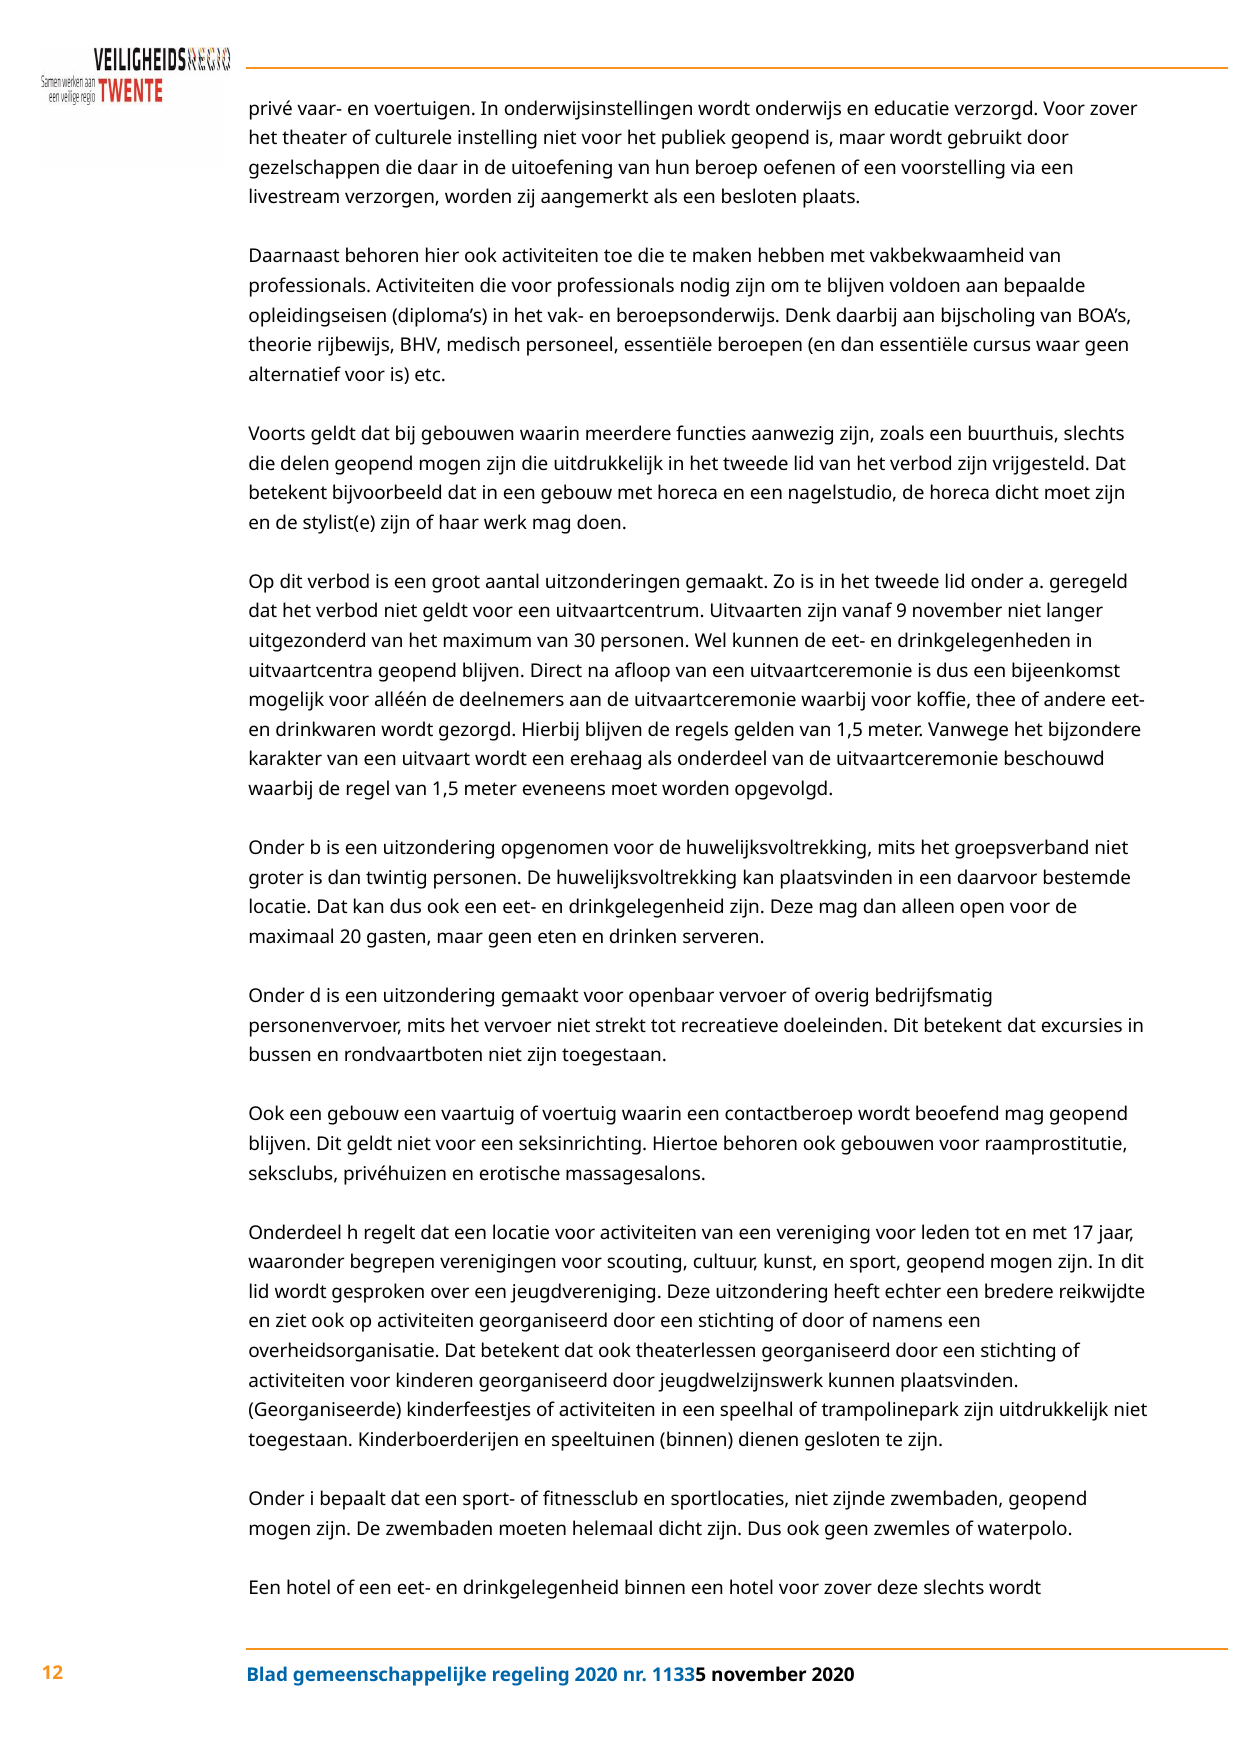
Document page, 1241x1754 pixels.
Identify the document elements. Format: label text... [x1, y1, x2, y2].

text Voorts geldt dat bij gebouwen waarin meerdere functies aanwezig zijn, zoals een buurthuis, slechts die delen geopend mogen zijn die uitdrukkelijk in het tweede lid van het verbod zijn vrijgesteld. Dat betekent bijvoorbeeld dat in een gebouw met horeca en een nagelstudio, de horeca dicht moet zijn en de stylist(e) zijn of haar werk mag doen. [248, 420, 1152, 535]
text Onderdeel h regelt dat een locatie voor activiteiten van een vereniging voor leden tot en met 17 jaar, waaronder begrepen verenigingen voor scouting, cultuur, kunst, en sport, geopend mogen zijn. In dit lid wordt gesproken over een jeugdvereniging. Deze uitzondering heeft echter een bredere reikwijdte en ziet ook op activiteiten georganiseerd door een stichting of door of namens een overheidsorganisatie. Dat betekent dat ook theaterlessen georganiseerd door een stichting of activiteiten voor kinderen georganiseerd door jeugdwelzijnswerk kunnen plaatsvinden. (Georganiseerde) kinderfeestjes of activiteiten in een speelhal of trampolinepark zijn uitdrukkelijk niet toegestaan. Kinderboerderijen en speeltuinen (binnen) dienen gesloten te zijn. [248, 1219, 1152, 1452]
text Een hotel of een eet- en drinkgelegenheid binnen een hotel voor zover deze slechts wordt [248, 1574, 1152, 1600]
text Ook een gebouw een vaartuig of voertuig waarin een contactberoep wordt beoefend mag geopend blijven. Dit geldt niet voor een seksinrichting. Hiertoe behoren ook gebouwen voor raamprostitutie, seksclubs, privéhuizen en erotische massagesalons. [248, 1101, 1152, 1186]
text Onder i bepaalt dat een sport- of fitnessclub en sportlocaties, niet zijnde zwembaden, geopend mogen zijn. De zwembaden moeten helemaal dicht zijn. Dus ook geen zwemles of waterpolo. [248, 1485, 1152, 1541]
text Op dit verbod is een groot aantal uitzonderingen gemaakt. Zo is in het tweede lid onder a. geregeld dat het verbod niet geldt voor een uitvaartcentrum. Uitvaarten zijn vanaf 9 november niet langer uitgezonderd van het maximum van 30 personen. Wel kunnen de eet- en drinkgelegenheden in uitvaartcentra geopend blijven. Direct na afloop van een uitvaartceremonie is dus een bijeenkomst mogelijk voor alléén de deelnemers aan de uitvaartceremonie waarbij voor koffie, thee of andere eet- en drinkwaren wordt gezorgd. Hierbij blijven de regels gelden van 1,5 meter. Vanwege het bijzondere karakter van een uitvaart wordt een erehaag als onderdeel van de uitvaartceremonie beschouwd waarbij de regel van 1,5 meter eveneens moet worden opgevolgd. [248, 568, 1152, 801]
text Daarnaast behoren hier ook activiteiten toe die te maken hebben met vakbekwaamheid van professionals. Activiteiten die voor professionals nodig zijn om te blijven voldoen aan bepaalde opleidingseisen (diploma’s) in het vak- en beroepsonderwijs. Denk daarbij aan bijscholing van BOA’s, theorie rijbewijs, BHV, medisch personeel, essentiële beroepen (en dan essentiële cursus waar geen alternatief voor is) etc. [248, 243, 1152, 387]
picture [41, 47, 231, 172]
text Onder d is een uitzondering gemaakt voor openbaar vervoer of overig bedrijfsmatig personenvervoer, mits het vervoer niet strekt tot recreatieve doeleinden. Dit betekent dat excursies in bussen en rondvaartboten niet zijn toegestaan. [248, 982, 1152, 1067]
text Onder b is een uitzondering opgenomen voor de huwelijksvoltrekking, mits het groepsverband niet groter is dan twintig personen. De huwelijksvoltrekking kan plaatsvinden in een daarvoor bestemde locatie. Dat kan dus ook een eet- en drinkgelegenheid zijn. Deze mag dan alleen open voor de maximaal 20 gasten, maar geen eten en drinken serveren. [248, 834, 1152, 949]
text privé vaar- en voertuigen. In onderwijsinstellingen wordt onderwijs en educatie verzorgd. Voor zover het theater of culturele instelling niet voor het publiek geopend is, maar wordt gebruikt door gezelschappen die daar in de uitoefening van hun beroep oefenen of een voorstelling via een livestream verzorgen, worden zij aangemerkt als een besloten plaats. [248, 95, 1152, 209]
